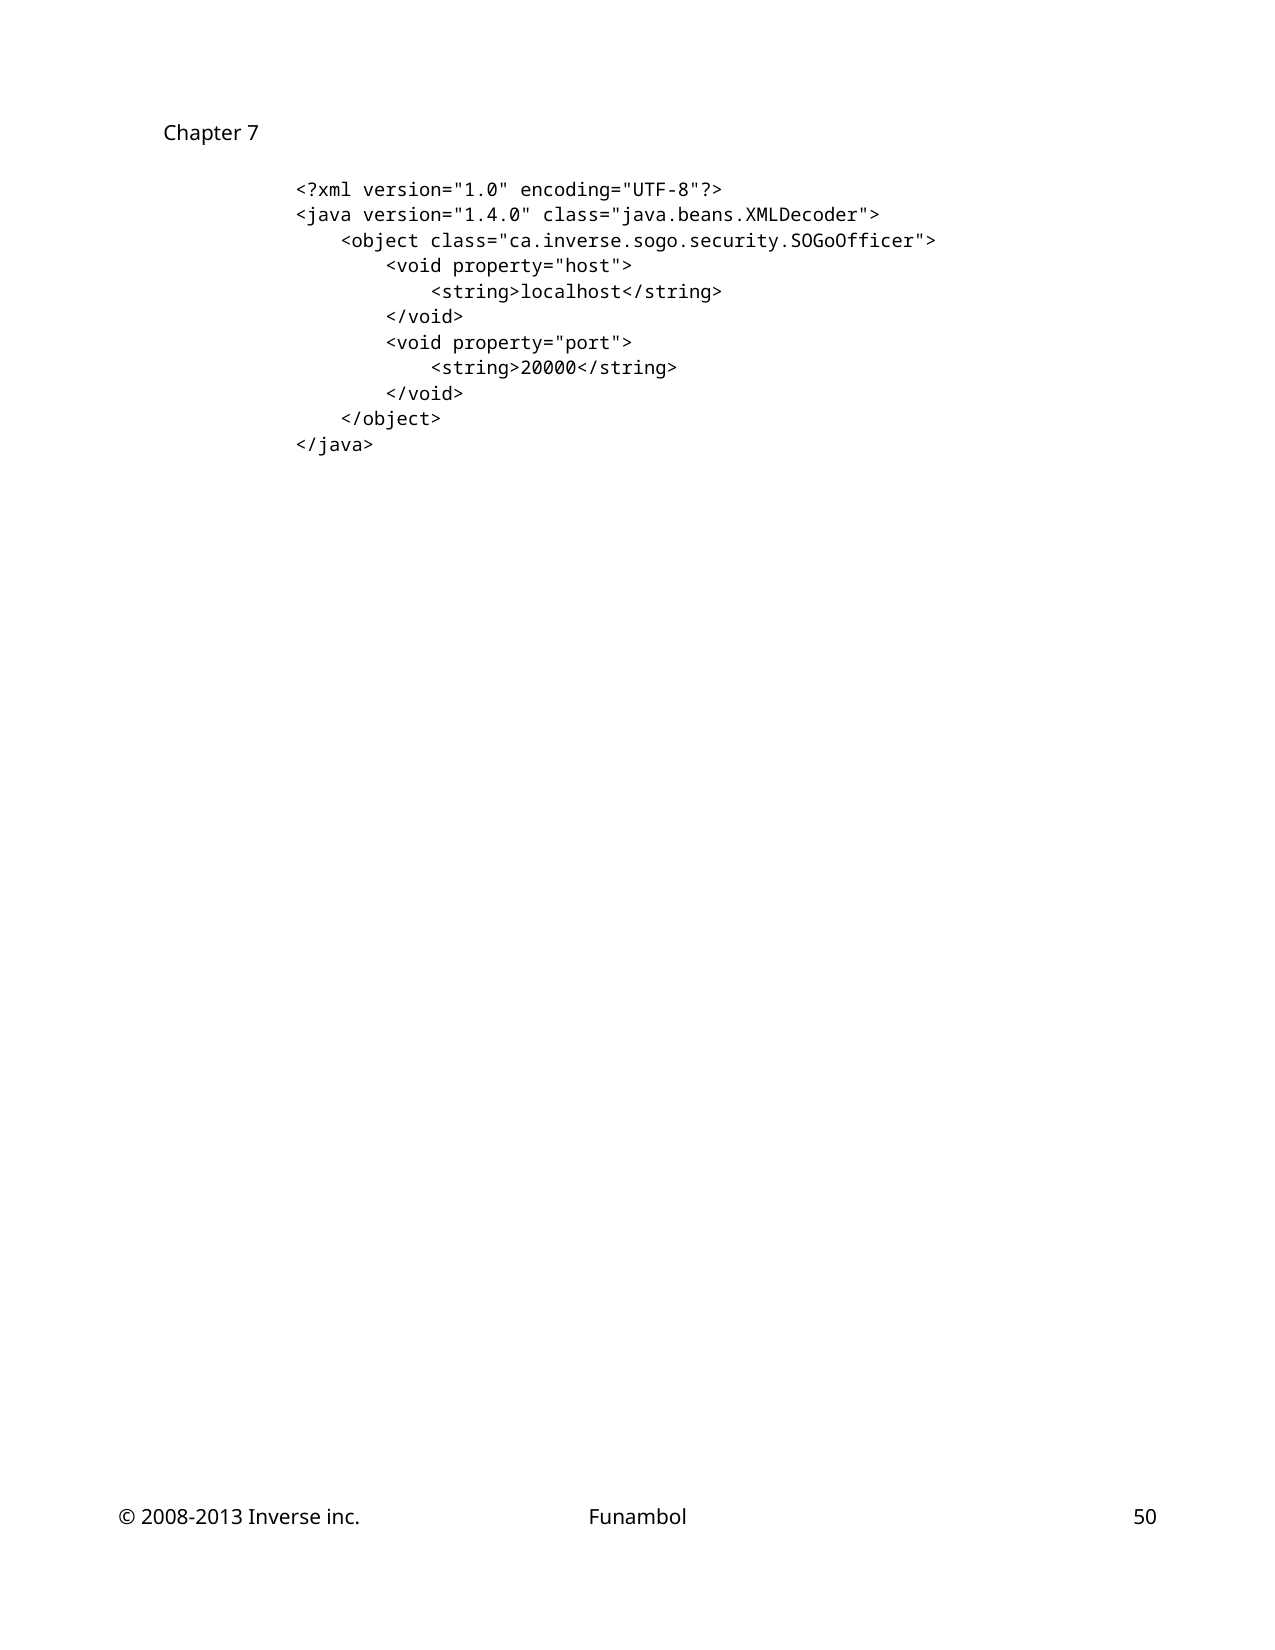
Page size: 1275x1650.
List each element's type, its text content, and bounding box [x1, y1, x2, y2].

text </void> [295, 380, 1157, 406]
text <string>localhost</string> [295, 278, 1157, 304]
text </java> [295, 431, 1157, 457]
text <string>20000</string> [295, 355, 1157, 380]
text <void property="host"> [295, 253, 1157, 278]
text <java version="1.4.0" class="java.beans.XMLDecoder"> [295, 202, 1157, 227]
text </void> [295, 304, 1157, 329]
text <void property="port"> [295, 329, 1157, 355]
text <?xml version="1.0" encoding="UTF-8"?> [295, 176, 1157, 202]
text <object class="ca.inverse.sogo.security.SOGoOfficer"> [295, 227, 1157, 253]
text </object> [295, 406, 1157, 431]
